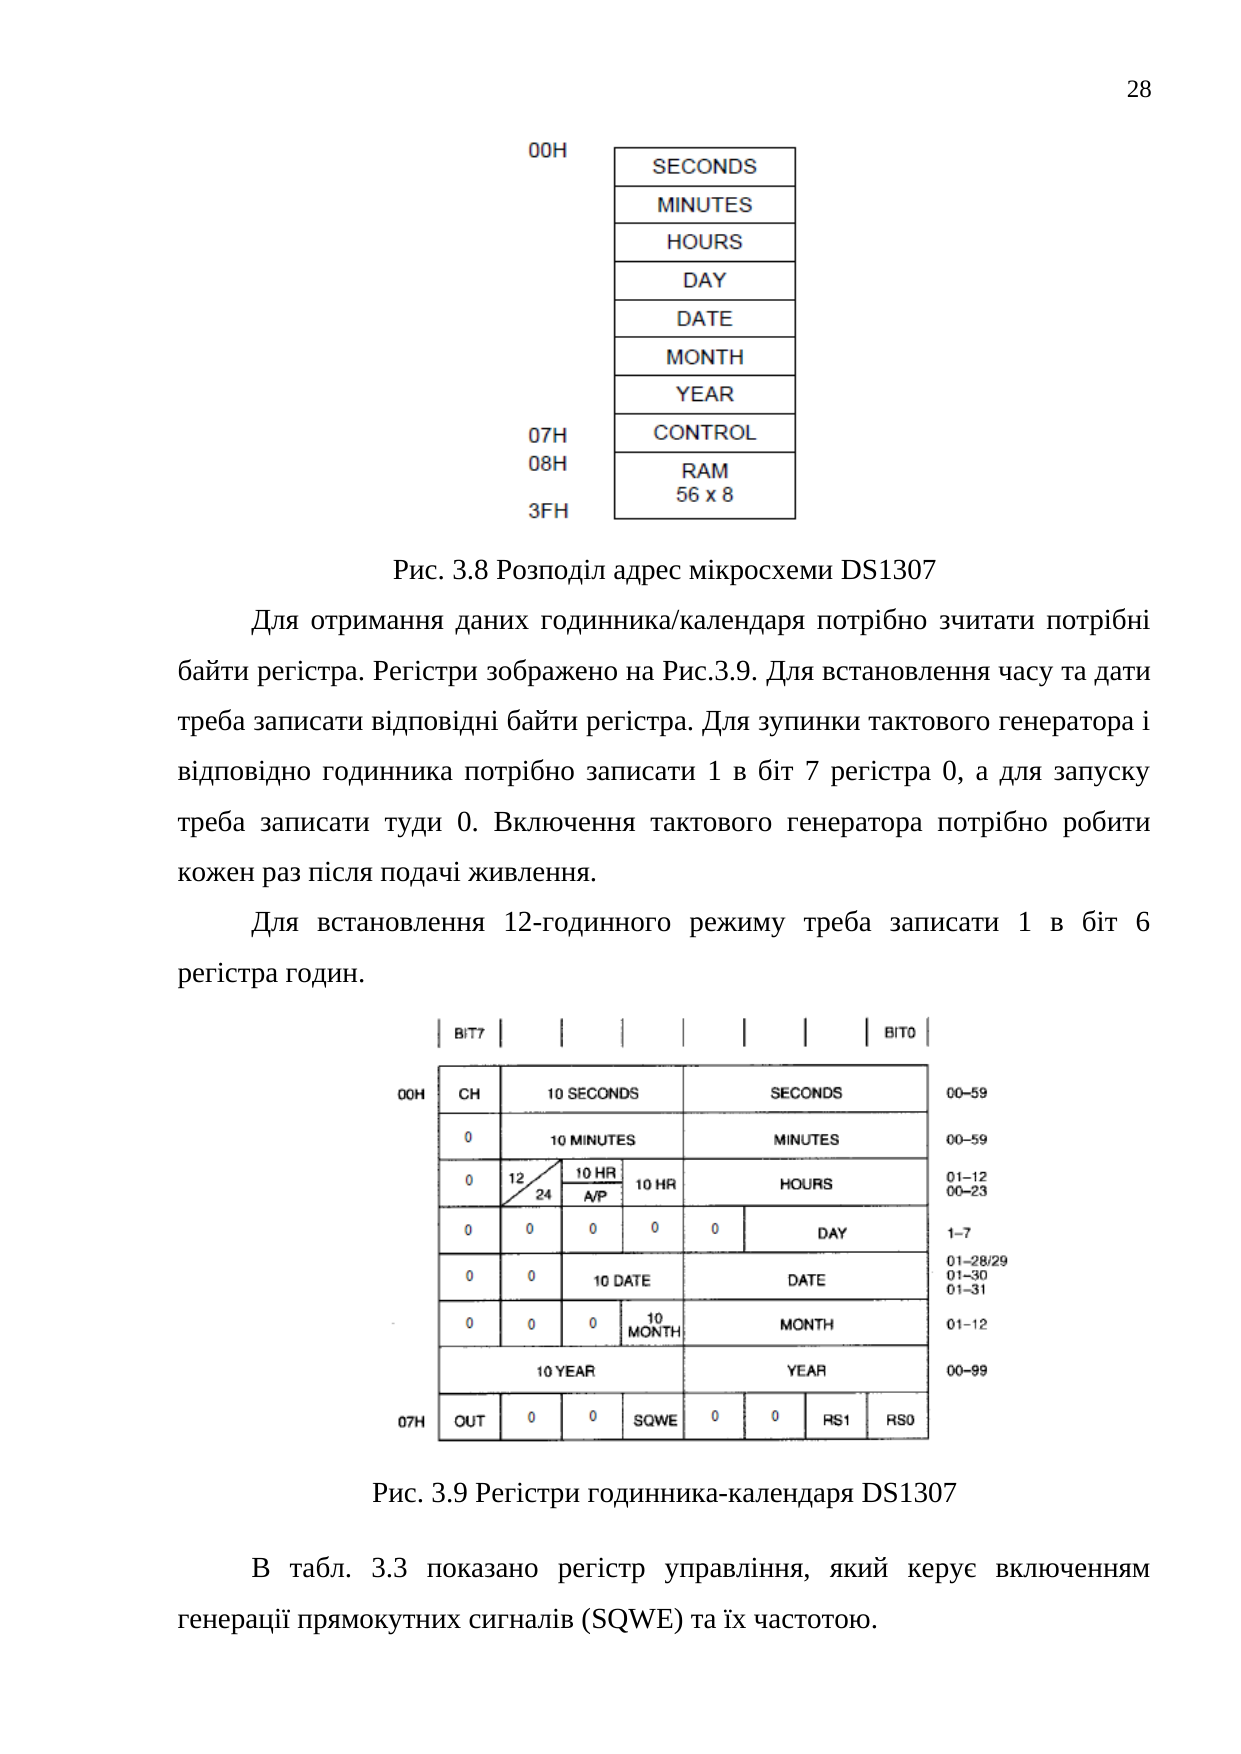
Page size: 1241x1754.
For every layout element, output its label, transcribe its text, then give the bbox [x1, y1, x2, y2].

picture [388, 1005, 1014, 1459]
text Для отримання даних годинника/календаря потрібно зчитати потрібні байти регістра. Регістри зображено на Рис.3.9. Для встановлення часу та дати треба записати відповідні байти регістра. Для зупинки тактового генератора і відповідно годинника потрібно записати 1 в біт 7 регістра 0, а для запуску треба записати туди 0. Включення тактового генератора потрібно робити кожен раз після подачі живлення. [177, 602, 1152, 888]
text В табл. 3.3 показано регістр управління, який керує включенням генерації прямокутних сигналів (SQWE) та їх частотою. [177, 1550, 1152, 1634]
picture [512, 131, 817, 536]
text Рис. 3.9 Регістри годинника-календаря DS1307 [177, 1475, 1152, 1509]
text Рис. 3.8 Розподіл адрес мікросхеми DS1307 [177, 552, 1152, 586]
text Для встановлення 12-годинного режиму треба записати 1 в біт 6 регістра годин. [177, 904, 1152, 988]
